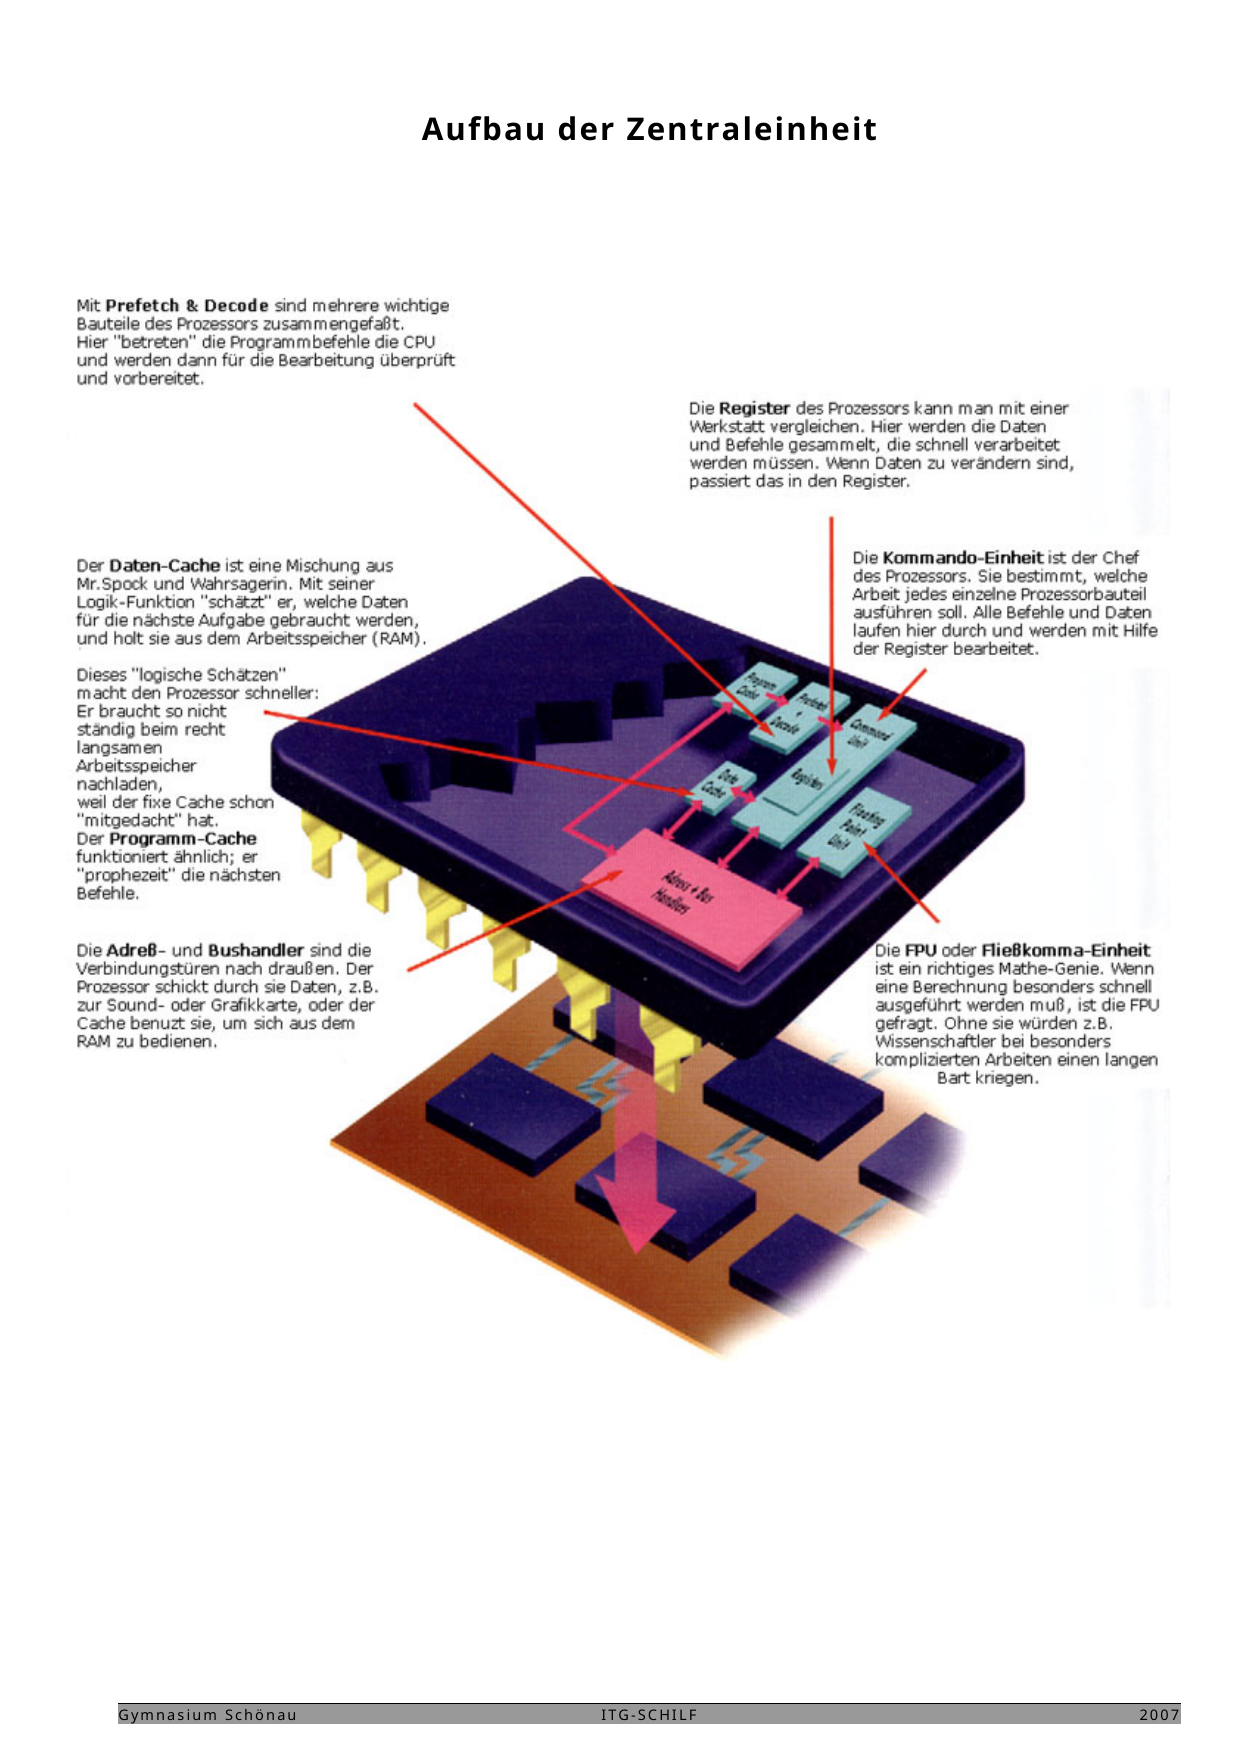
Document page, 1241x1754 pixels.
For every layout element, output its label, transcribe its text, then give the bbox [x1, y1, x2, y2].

subtitle Aufbau der Zentraleinheit [118, 107, 1181, 150]
picture [66, 285, 1171, 1364]
